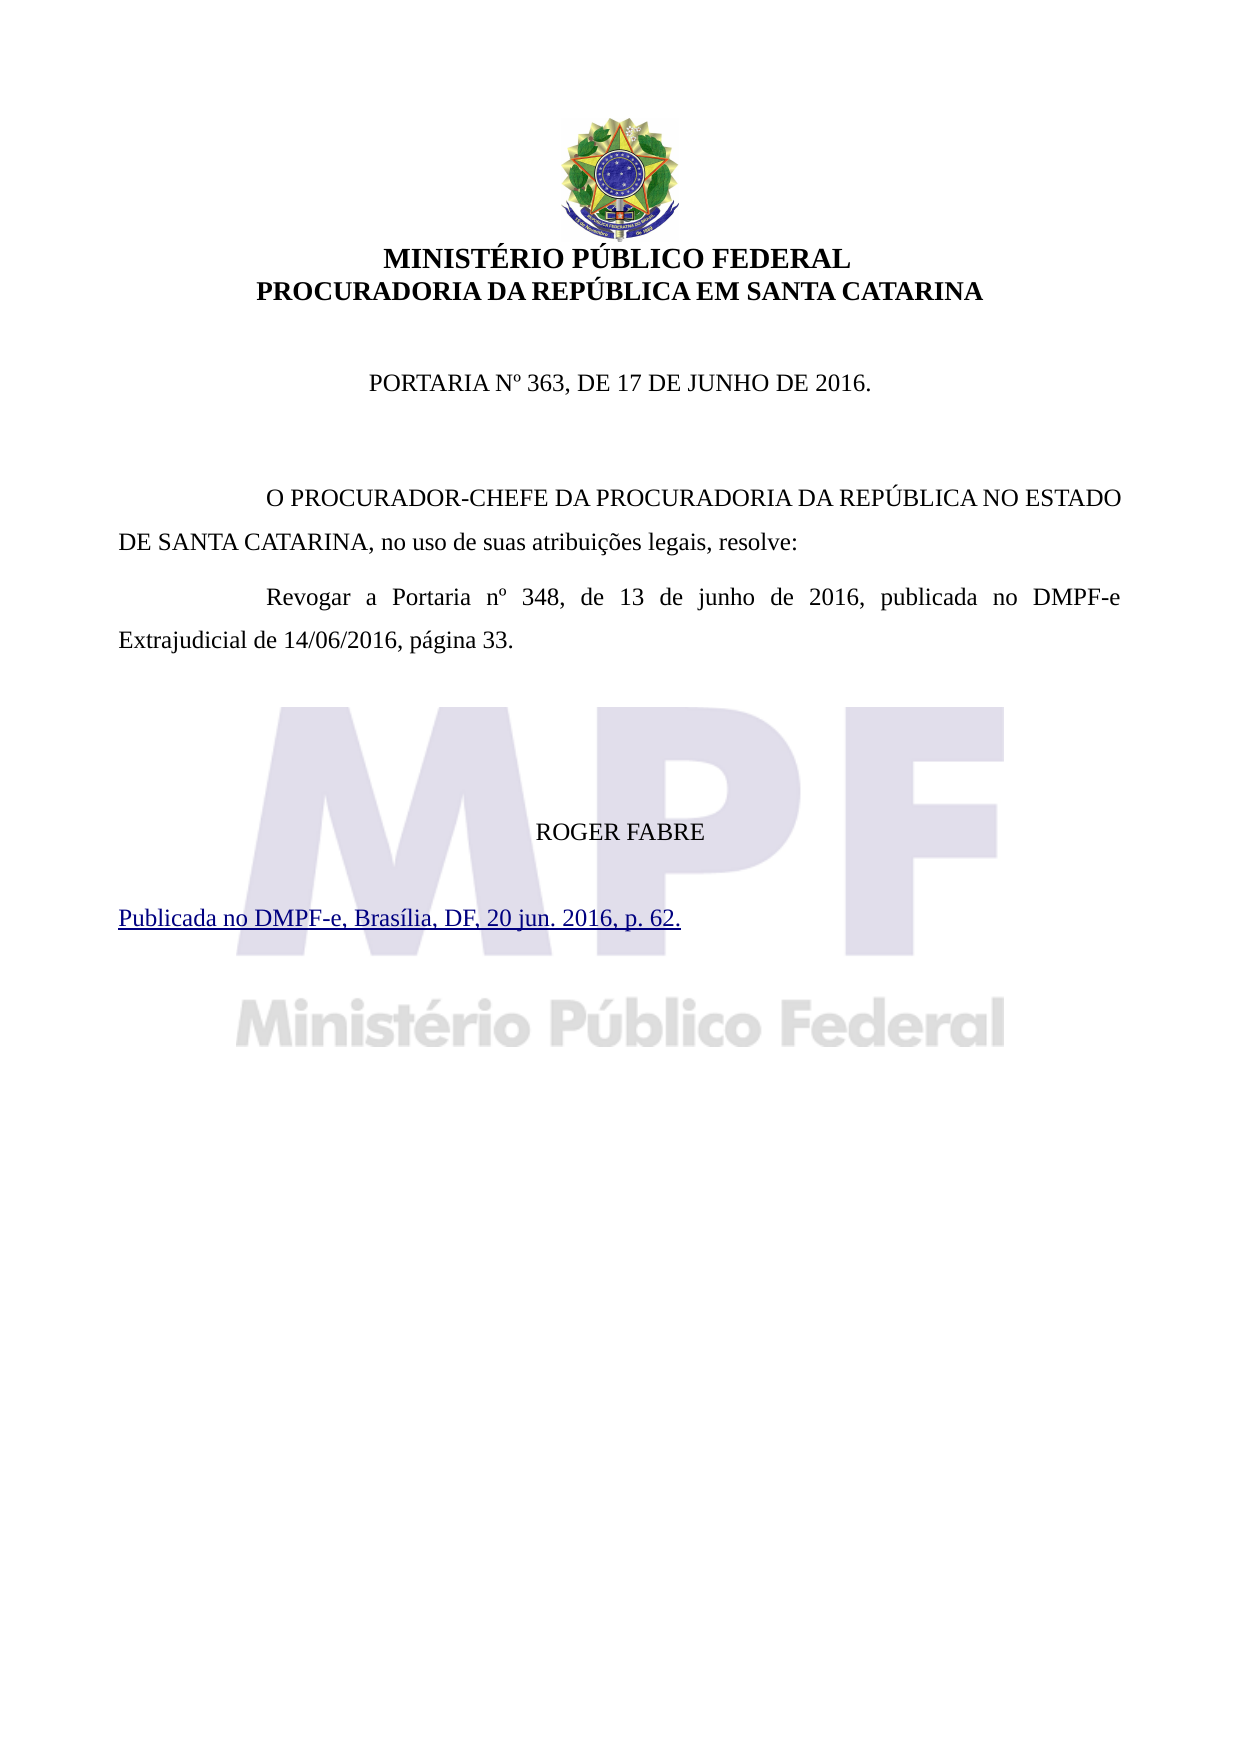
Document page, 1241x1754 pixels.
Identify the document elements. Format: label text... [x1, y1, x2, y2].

picture [236, 707, 1004, 817]
text Publicada no DMPF-e, Brasília, DF, 20 jun. 2016, p. 62. [118, 903, 1122, 932]
text PROCURADORIA DA REPÚBLICA EM SANTA CATARINA [118, 275, 1122, 306]
text PORTARIA Nº 363, DE 17 DE JUNHO DE 2016. [118, 368, 1122, 397]
text Revogar a Portaria nº 348, de 13 de junho de 2016, publicada no DMPF-e Extrajudicial de 14/06/2016, página 33. [118, 582, 1122, 653]
picture [236, 932, 1004, 1047]
text O PROCURADOR-CHEFE DA PROCURADORIA DA REPÚBLICA NO ESTADO DE SANTA CATARINA, no uso de suas atribuições legais, resolve: [118, 483, 1122, 555]
picture [236, 846, 1004, 903]
text ROGER FABRE [118, 817, 1122, 846]
text MINISTÉRIO PÚBLICO FEDERAL [118, 176, 1122, 275]
